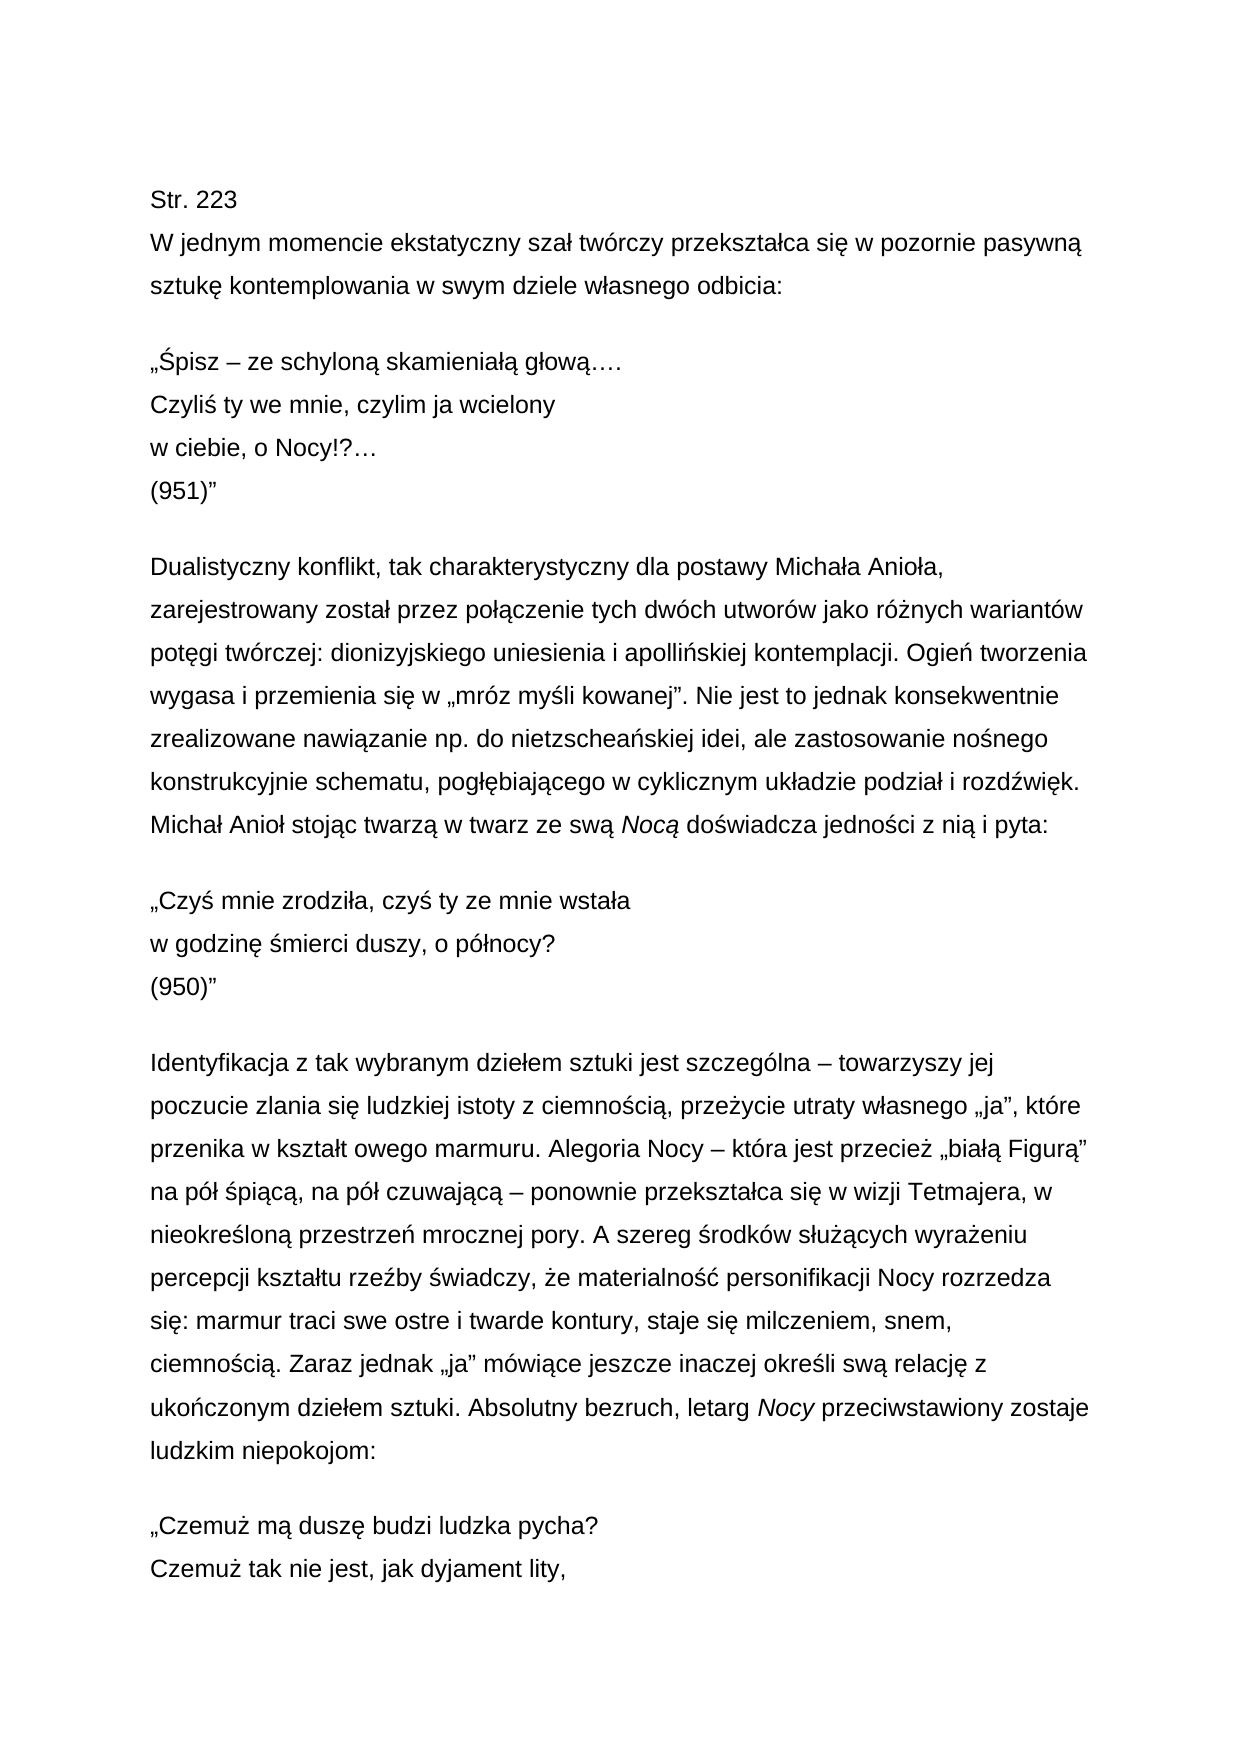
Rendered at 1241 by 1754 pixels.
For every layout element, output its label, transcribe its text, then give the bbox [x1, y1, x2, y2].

text Czemuż tak nie jest, jak dyjament lity, [150, 1554, 1091, 1583]
text „Czyś mnie zrodziła, czyś ty ze mnie wstała [150, 886, 1091, 914]
text w godzinę śmierci duszy, o północy? [150, 929, 1091, 958]
text (951)” [150, 476, 1091, 505]
text Str. 223 [150, 185, 1091, 214]
text „Czemuż mą duszę budzi ludzka pycha? [150, 1511, 1091, 1540]
text Dualistyczny konflikt, tak charakterystyczny dla postawy Michała Anioła, zarejestrowany został przez połączenie tych dwóch utworów jako różnych wariantów potęgi twórczej: dionizyjskiego uniesienia i apollińskiej kontemplacji. Ogień tworzenia wygasa i przemienia się w „mróz myśli kowanej”. Nie jest to jednak konsekwentnie zrealizowane nawiązanie np. do nietzscheańskiej idei, ale zastosowanie nośnego konstrukcyjnie schematu, pogłębiającego w cyklicznym układzie podział i rozdźwięk. [150, 552, 1091, 796]
text Czyliś ty we mnie, czylim ja wcielony [150, 390, 1091, 418]
text „Śpisz – ze schyloną skamieniałą głową…. [150, 347, 1091, 375]
text W jednym momencie ekstatyczny szał twórczy przekształca się w pozornie pasywną sztukę kontemplowania w swym dziele własnego odbicia: [150, 228, 1091, 300]
text Michał Anioł stojąc twarzą w twarz ze swą Nocą doświadcza jedności z nią i pyta: [150, 810, 1091, 839]
text w ciebie, o Nocy!?… [150, 433, 1091, 462]
text Identyfikacja z tak wybranym dziełem sztuki jest szczególna – towarzyszy jej poczucie zlania się ludzkiej istoty z ciemnością, przeżycie utraty własnego „ja”, które przenika w kształt owego marmuru. Alegoria Nocy – która jest przecież „białą Figurą” na pół śpiącą, na pół czuwającą – ponownie przekształca się w wizji Tetmajera, w nieokreśloną przestrzeń mrocznej pory. A szereg środków służących wyrażeniu percepcji kształtu rzeźby świadczy, że materialność personifikacji Nocy rozrzedza się: marmur traci swe ostre i twarde kontury, staje się milczeniem, snem, ciemnością. Zaraz jednak „ja” mówiące jeszcze inaczej określi swą relację z ukończonym dziełem sztuki. Absolutny bezruch, letarg Nocy przeciwstawiony zostaje ludzkim niepokojom: [150, 1048, 1091, 1464]
text (950)” [150, 972, 1091, 1001]
